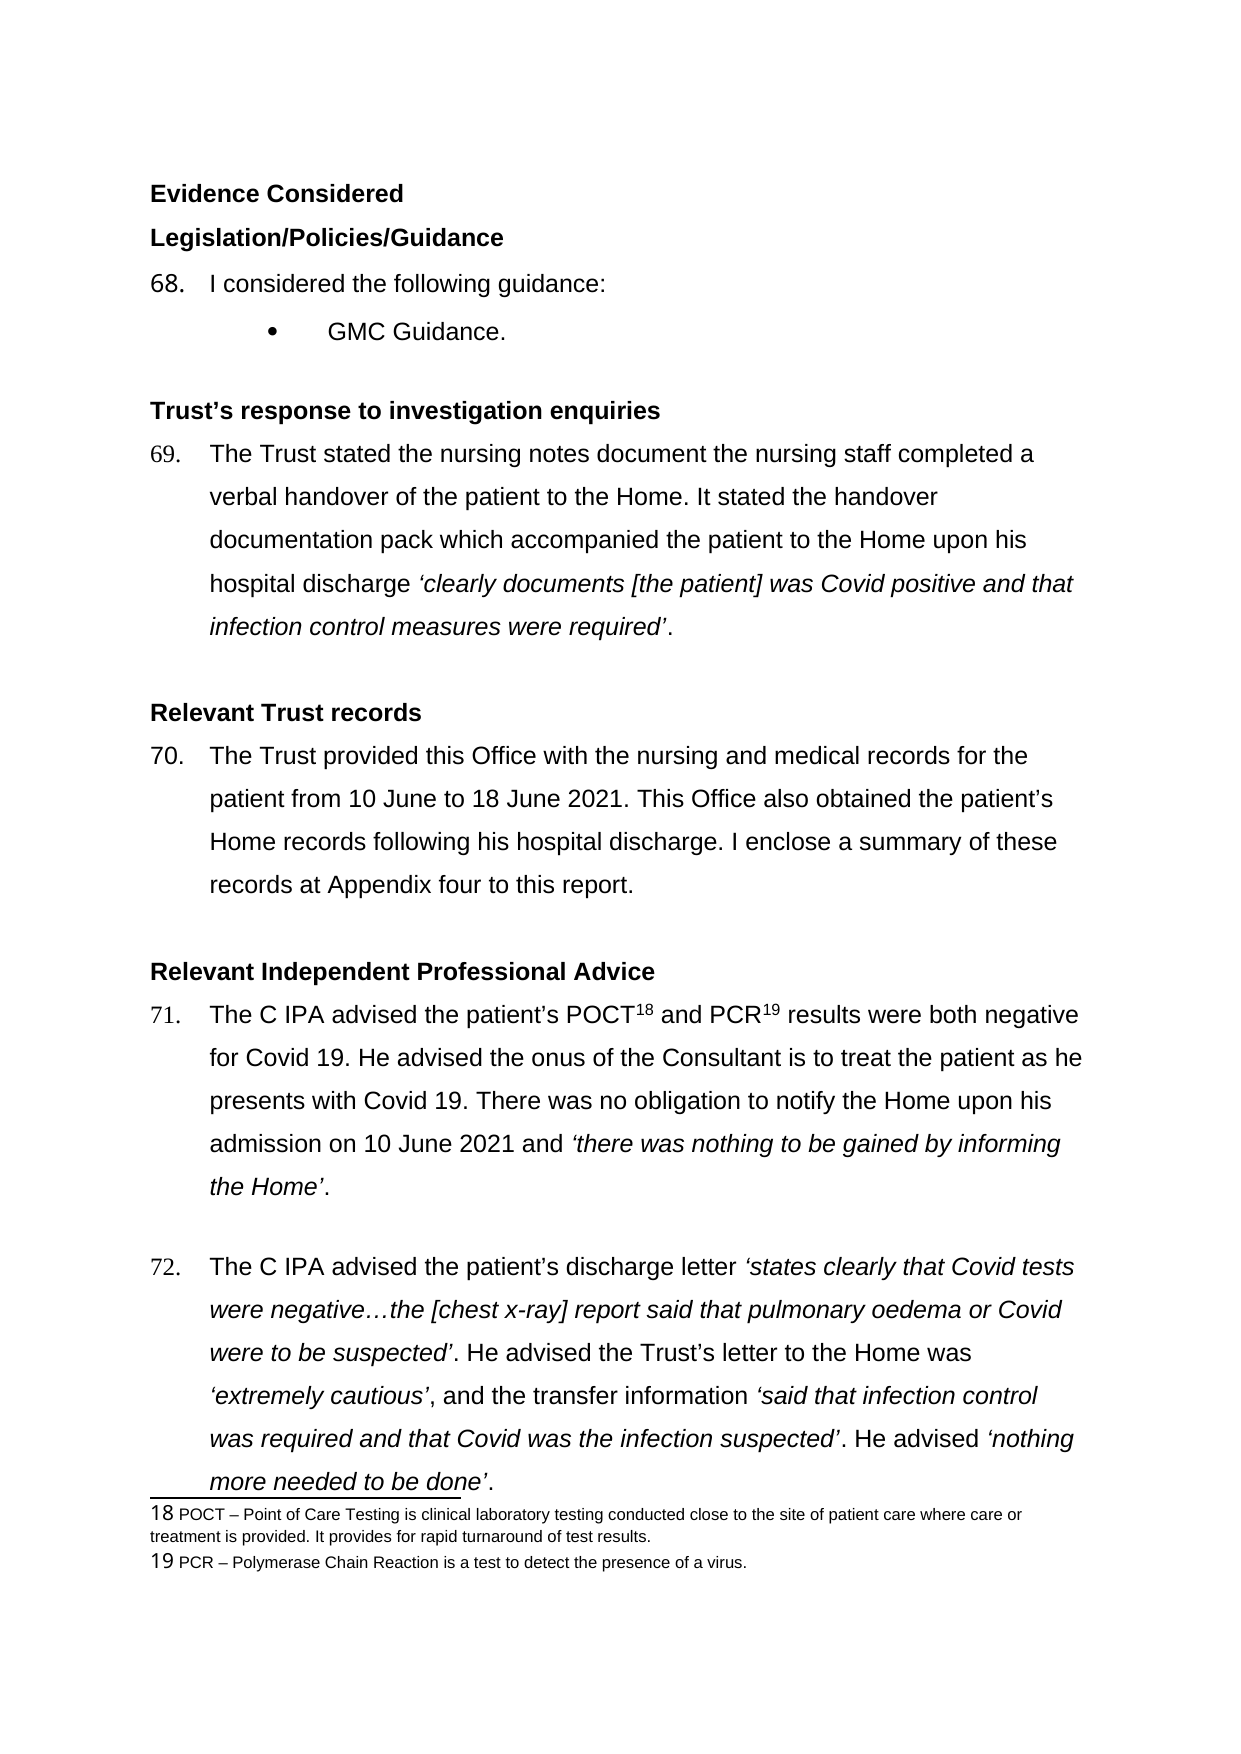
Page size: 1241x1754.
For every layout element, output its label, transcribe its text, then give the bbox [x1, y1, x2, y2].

list I considered the following guidance: [150, 266, 1090, 300]
list POCT – Point of Care Testing is clinical laboratory testing conducted close to the site of patient care where care or treatment is provided. It provides for rapid turnaround of test results. [150, 1498, 1090, 1546]
list PCR – Polymerase Chain Reaction is a test to detect the presence of a virus. [150, 1546, 1090, 1574]
list The Trust stated the nursing notes document the nursing staff completed a verbal handover of the patient to the Home. It stated the handover documentation pack which accompanied the patient to the Home upon his hospital discharge ‘clearly documents [the patient] was Covid positive and that infection control measures were required’. [150, 439, 1090, 640]
text Relevant Independent Professional Advice [150, 957, 1090, 985]
list The Trust provided this Office with the nursing and medical records for the patient from 10 June to 18 June 2021. This Office also obtained the patient’s Home records following his hospital discharge. I enclose a summary of these records at Appendix four to this report. [150, 741, 1090, 899]
text Legislation/Policies/Guidance [150, 223, 1090, 251]
text Relevant Trust records [150, 698, 1090, 727]
list The C IPA advised the patient’s POCT and PCR results were both negative for Covid 19. He advised the onus of the Consultant is to treat the patient as he presents with Covid 19. There was no obligation to notify the Home upon his admission on 10 June 2021 and ‘there was nothing to be gained by informing the Home’. [150, 1000, 1090, 1201]
text Trust’s response to investigation enquiries [150, 396, 1090, 425]
list GMC Guidance. [268, 317, 1090, 346]
list The C IPA advised the patient’s discharge letter ‘states clearly that Covid tests were negative…the [chest x-ray] report said that pulmonary oedema or Covid were to be suspected’. He advised the Trust’s letter to the Home was ‘extremely cautious’, and the transfer information ‘said that infection control was required and that Covid was the infection suspected’. He advised ‘nothing more needed to be done’. [150, 1251, 1090, 1496]
text Evidence Considered [150, 179, 1090, 208]
